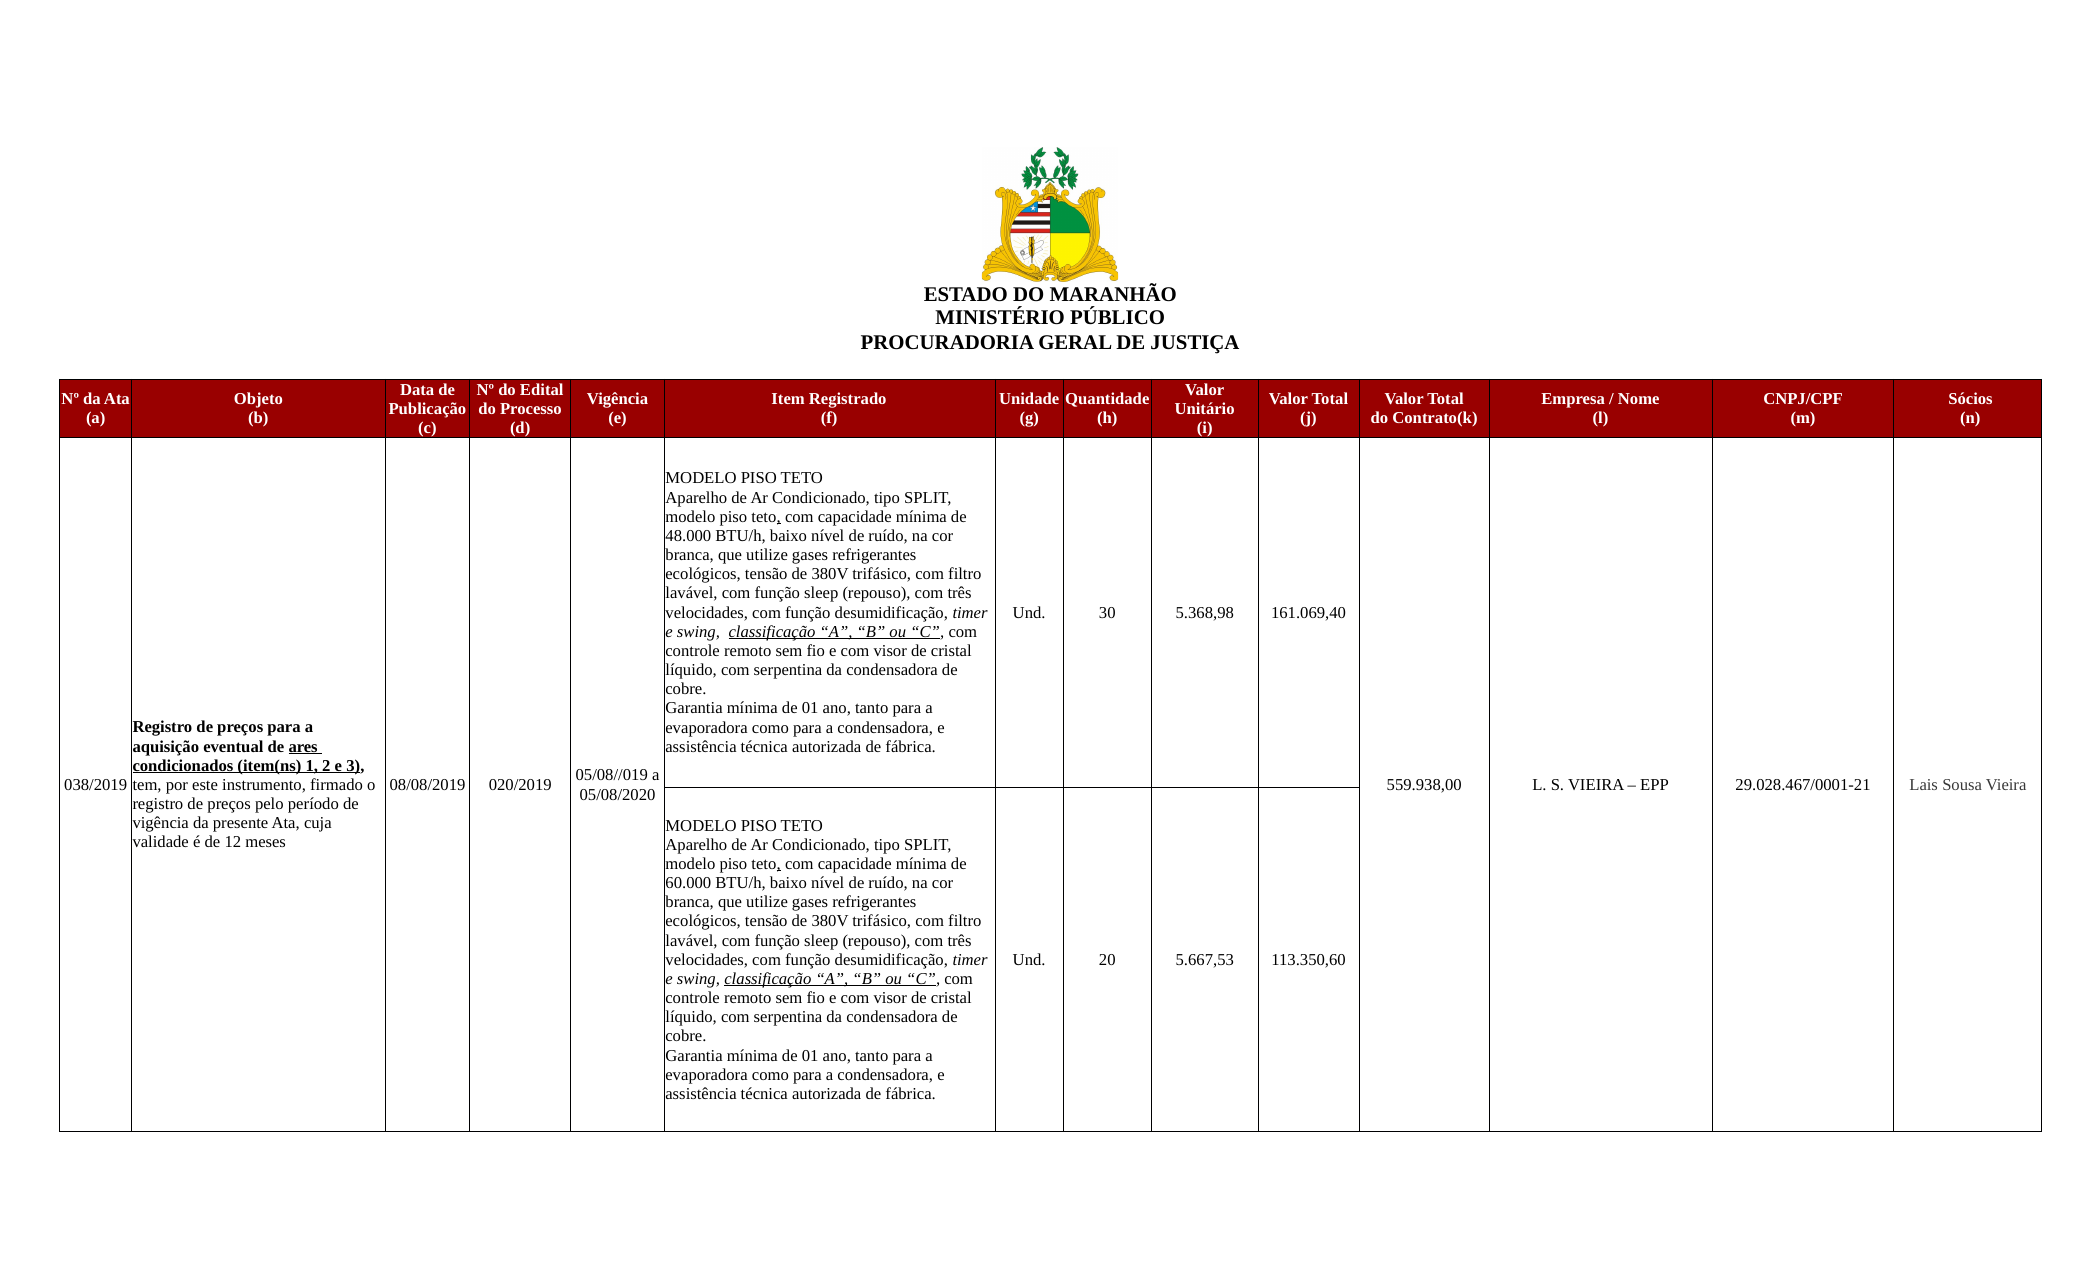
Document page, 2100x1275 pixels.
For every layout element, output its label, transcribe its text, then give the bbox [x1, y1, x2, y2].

table_cell 559.938,00 [1360, 438, 1489, 1131]
table_cell Und. [996, 438, 1063, 787]
table_cell 08/08/2019 [386, 438, 469, 1131]
table_cell 020/2019 [470, 438, 570, 1131]
table_header Empresa / Nome (l) [1490, 380, 1712, 437]
table_header Vigência (e) [571, 380, 664, 437]
table_cell 5.667,53 [1152, 788, 1258, 1131]
table_cell 20 [1064, 788, 1151, 1131]
table_cell MODELO PISO TETO Aparelho de Ar Condicionado, tipo SPLIT, modelo piso teto, com capacidade mínima de 60.000 BTU/h, baixo nível de ruído, na cor branca, que utilize gases refrigerantes ecológicos, tensão de 380V trifásico, com filtro lavável, com função sleep (repouso), com três velocidades, com função desumidificação, timer e swing, classificação “A”, “B” ou “C”, com controle remoto sem fio e com visor de cristal líquido, com serpentina da condensadora de cobre. Garantia mínima de 01 ano, tanto para a evaporadora como para a condensadora, e assistência técnica autorizada de fábrica. [665, 788, 995, 1131]
table_cell 29.028.467/0001-21 [1713, 438, 1893, 1131]
table_cell MODELO PISO TETO Aparelho de Ar Condicionado, tipo SPLIT, modelo piso teto, com capacidade mínima de 48.000 BTU/h, baixo nível de ruído, na cor branca, que utilize gases refrigerantes ecológicos, tensão de 380V trifásico, com filtro lavável, com função sleep (repouso), com três velocidades, com função desumidificação, timer e swing, classificação “A”, “B” ou “C”, com controle remoto sem fio e com visor de cristal líquido, com serpentina da condensadora de cobre. Garantia mínima de 01 ano, tanto para a evaporadora como para a condensadora, e assistência técnica autorizada de fábrica. [665, 438, 995, 787]
table_cell Registro de preços para a aquisição eventual de ares condicionados (item(ns) 1, 2 e 3), tem, por este instrumento, firmado o registro de preços pelo período de vigência da presente Ata, cuja validade é de 12 meses [132, 438, 385, 1131]
table_header Data de Publicação (c) [386, 380, 469, 437]
table_header Objeto (b) [132, 380, 385, 437]
table_header Valor Total (j) [1259, 380, 1359, 437]
table_cell 113.350,60 [1259, 788, 1359, 1131]
table_header Item Registrado (f) [665, 380, 995, 437]
table_header Valor Total do Contrato(k) [1360, 380, 1489, 437]
table_cell L. S. VIEIRA – EPP [1490, 438, 1712, 1131]
table_header Unidade (g) [996, 380, 1063, 437]
table_header Quantidade (h) [1064, 380, 1151, 437]
table_cell 161.069,40 [1259, 438, 1359, 787]
picture [981, 147, 1119, 282]
table_header Nº da Ata (a) [60, 380, 131, 437]
table_cell 05/08//019 a 05/08/2020 [571, 438, 664, 1131]
table_header CNPJ/CPF (m) [1713, 380, 1893, 437]
table_cell Und. [996, 788, 1063, 1131]
table_cell Lais Sousa Vieira [1894, 438, 2041, 1131]
table_cell 30 [1064, 438, 1151, 787]
table_cell 038/2019 [60, 438, 131, 1131]
table_header Valor Unitário (i) [1152, 380, 1258, 437]
table_header Sócios (n) [1894, 380, 2041, 437]
table_cell 5.368,98 [1152, 438, 1258, 787]
table_header Nº do Edital do Processo (d) [470, 380, 570, 437]
